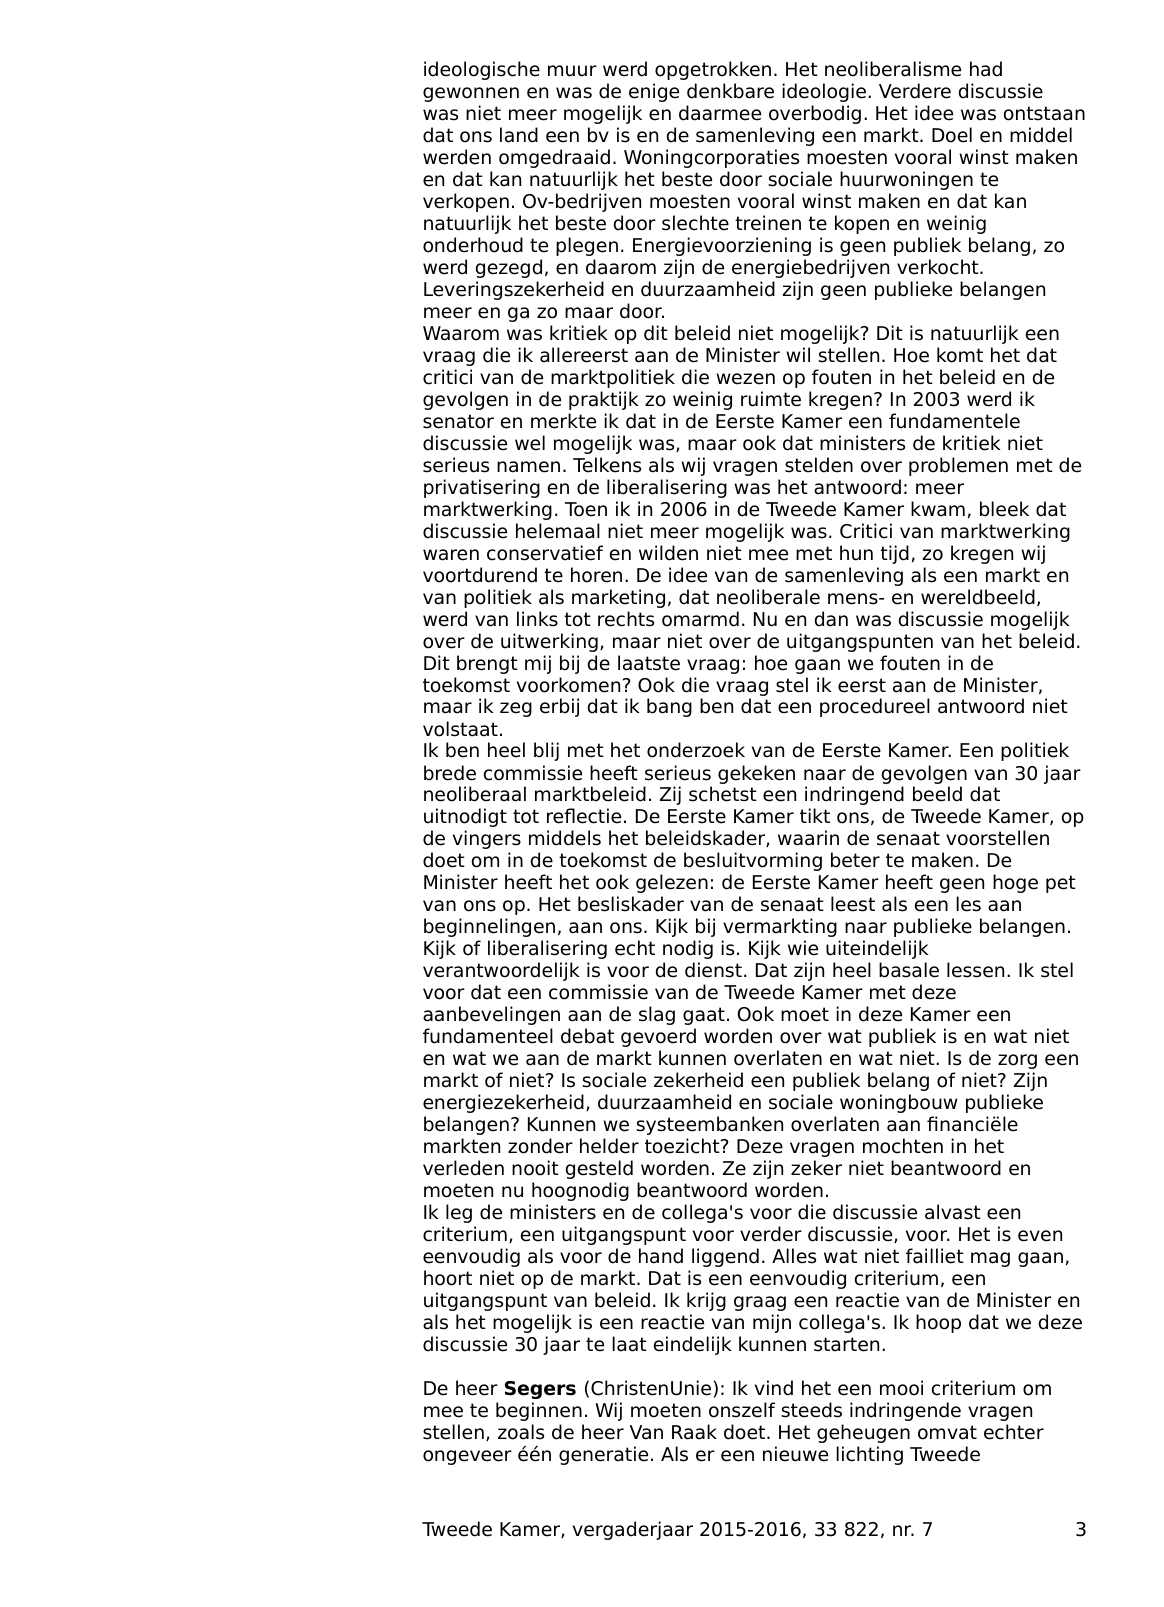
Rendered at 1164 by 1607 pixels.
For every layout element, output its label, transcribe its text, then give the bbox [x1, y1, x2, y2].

text ideologische muur werd opgetrokken. Het neoliberalisme had gewonnen en was de enige denkbare ideologie. Verdere discussie was niet meer mogelijk en daarmee overbodig. Het idee was ontstaan dat ons land een bv is en de samenleving een markt. Doel en middel werden omgedraaid. Woningcorporaties moesten vooral winst maken en dat kan natuurlijk het beste door sociale huurwoningen te verkopen. Ov-bedrijven moesten vooral winst maken en dat kan natuurlijk het beste door slechte treinen te kopen en weinig onderhoud te plegen. Energievoorziening is geen publiek belang, zo werd gezegd, en daarom zijn de energiebedrijven verkocht. Leveringszekerheid en duurzaamheid zijn geen publieke belangen meer en ga zo maar door. [422, 59, 1087, 323]
text Ik leg de ministers en de collega's voor die discussie alvast een criterium, een uitgangspunt voor verder discussie, voor. Het is even eenvoudig als voor de hand liggend. Alles wat niet failliet mag gaan, hoort niet op de markt. Dat is een eenvoudig criterium, een uitgangspunt van beleid. Ik krijg graag een reactie van de Minister en als het mogelijk is een reactie van mijn collega's. Ik hoop dat we deze discussie 30 jaar te laat eindelijk kunnen starten. [422, 1202, 1087, 1356]
text De heer Segers (ChristenUnie): Ik vind het een mooi criterium om mee te beginnen. Wij moeten onszelf steeds indringende vragen stellen, zoals de heer Van Raak doet. Het geheugen omvat echter ongeveer één generatie. Als er een nieuwe lichting Tweede [422, 1378, 1087, 1466]
text Waarom was kritiek op dit beleid niet mogelijk? Dit is natuurlijk een vraag die ik allereerst aan de Minister wil stellen. Hoe komt het dat critici van de marktpolitiek die wezen op fouten in het beleid en de gevolgen in de praktijk zo weinig ruimte kregen? In 2003 werd ik senator en merkte ik dat in de Eerste Kamer een fundamentele discussie wel mogelijk was, maar ook dat ministers de kritiek niet serieus namen. Telkens als wij vragen stelden over problemen met de privatisering en de liberalisering was het antwoord: meer marktwerking. Toen ik in 2006 in de Tweede Kamer kwam, bleek dat discussie helemaal niet meer mogelijk was. Critici van marktwerking waren conservatief en wilden niet mee met hun tijd, zo kregen wij voortdurend te horen. De idee van de samenleving als een markt en van politiek als marketing, dat neoliberale mens- en wereldbeeld, werd van links tot rechts omarmd. Nu en dan was discussie mogelijk over de uitwerking, maar niet over de uitgangspunten van het beleid. [422, 323, 1087, 652]
text Dit brengt mij bij de laatste vraag: hoe gaan we fouten in de toekomst voorkomen? Ook die vraag stel ik eerst aan de Minister, maar ik zeg erbij dat ik bang ben dat een procedureel antwoord niet volstaat. [422, 652, 1087, 740]
text Ik ben heel blij met het onderzoek van de Eerste Kamer. Een politiek brede commissie heeft serieus gekeken naar de gevolgen van 30 jaar neoliberaal marktbeleid. Zij schetst een indringend beeld dat uitnodigt tot reflectie. De Eerste Kamer tikt ons, de Tweede Kamer, op de vingers middels het beleidskader, waarin de senaat voorstellen doet om in de toekomst de besluitvorming beter te maken. De Minister heeft het ook gelezen: de Eerste Kamer heeft geen hoge pet van ons op. Het besliskader van de senaat leest als een les aan beginnelingen, aan ons. Kijk bij vermarkting naar publieke belangen. Kijk of liberalisering echt nodig is. Kijk wie uiteindelijk verantwoordelijk is voor de dienst. Dat zijn heel basale lessen. Ik stel voor dat een commissie van de Tweede Kamer met deze aanbevelingen aan de slag gaat. Ook moet in deze Kamer een fundamenteel debat gevoerd worden over wat publiek is en wat niet en wat we aan de markt kunnen overlaten en wat niet. Is de zorg een markt of niet? Is sociale zekerheid een publiek belang of niet? Zijn energiezekerheid, duurzaamheid en sociale woningbouw publieke belangen? Kunnen we systeembanken overlaten aan financiële markten zonder helder toezicht? Deze vragen mochten in het verleden nooit gesteld worden. Ze zijn zeker niet beantwoord en moeten nu hoognodig beantwoord worden. [422, 740, 1087, 1202]
